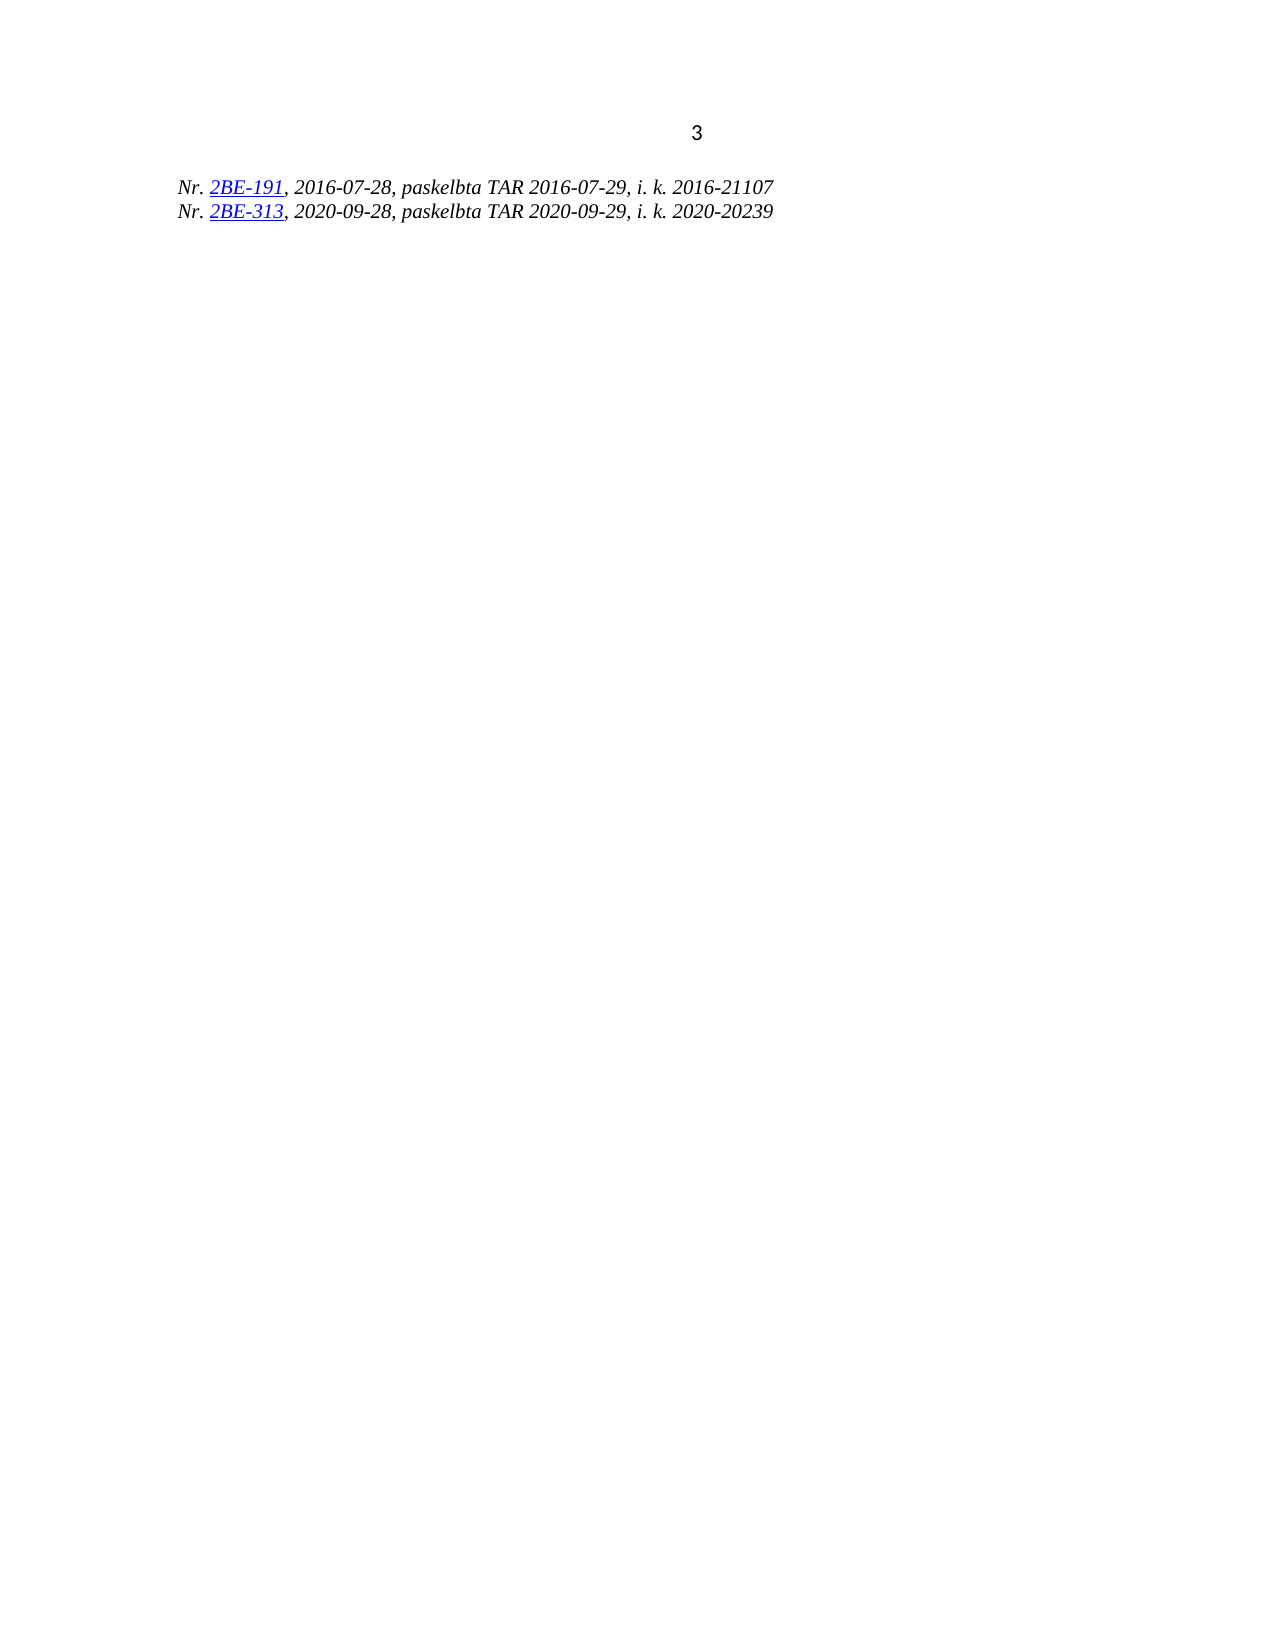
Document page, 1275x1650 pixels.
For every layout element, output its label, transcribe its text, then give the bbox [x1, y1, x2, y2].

text Nr. 2BE-313, 2020-09-28, paskelbta TAR 2020-09-29, i. k. 2020-20239 [177, 199, 1216, 223]
text Nr. 2BE-191, 2016-07-28, paskelbta TAR 2016-07-29, i. k. 2016-21107 [177, 175, 1216, 199]
